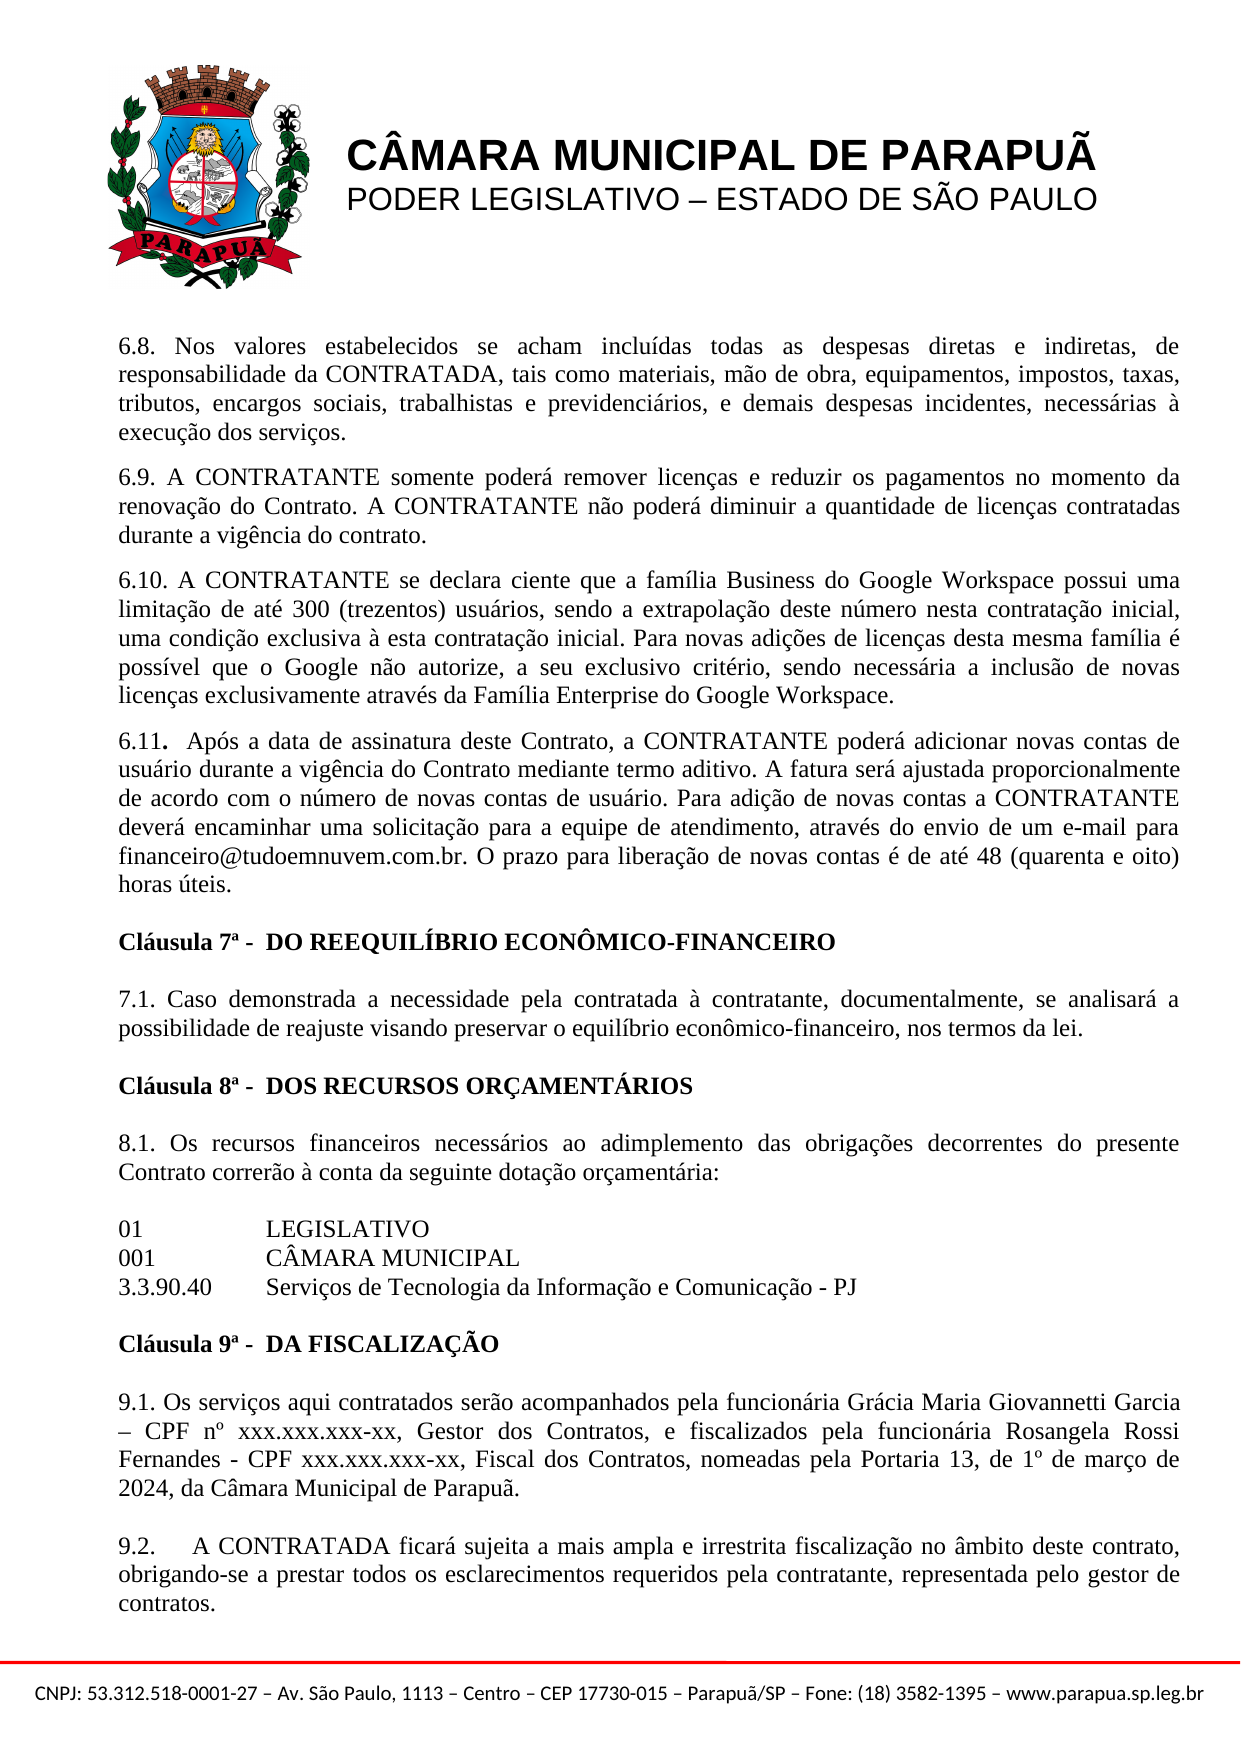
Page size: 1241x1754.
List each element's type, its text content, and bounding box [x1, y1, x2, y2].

text 9.2. A CONTRATADA ficará sujeita a mais ampla e irrestrita fiscalização no âmbito deste contrato, obrigando-se a prestar todos os esclarecimentos requeridos pela contratante, representada pelo gestor de contratos. [118, 1531, 1181, 1617]
text 9.1. Os serviços aqui contratados serão acompanhados pela funcionária Grácia Maria Giovannetti Garcia – CPF nº xxx.xxx.xxx-xx, Gestor dos Contratos, e fiscalizados pela funcionária Rosangela Rossi Fernandes - CPF xxx.xxx.xxx-xx, Fiscal dos Contratos, nomeadas pela Portaria 13, de 1º de março de 2024, da Câmara Municipal de Parapuã. [118, 1387, 1181, 1502]
text 8.1. Os recursos financeiros necessários ao adimplemento das obrigações decorrentes do presente Contrato correrão à conta da seguinte dotação orçamentária: [118, 1128, 1181, 1186]
text 6.9. A CONTRATANTE somente poderá remover licenças e reduzir os pagamentos no momento da renovação do Contrato. A CONTRATANTE não poderá diminuir a quantidade de licenças contratadas durante a vigência do contrato. [118, 462, 1181, 549]
text 001 CÂMARA MUNICIPAL [118, 1243, 1181, 1272]
text 7.1. Caso demonstrada a necessidade pela contratada à contratante, documentalmente, se analisará a possibilidade de reajuste visando preservar o equilíbrio econômico-financeiro, nos termos da lei. [118, 984, 1181, 1042]
text 3.3.90.40 Serviços de Tecnologia da Informação e Comunicação - PJ [118, 1272, 1181, 1301]
text Cláusula 7ª - DO REEQUILÍBRIO ECONÔMICO-FINANCEIRO [118, 927, 1181, 956]
text 01 LEGISLATIVO [118, 1214, 1181, 1243]
text Cláusula 9ª - DA FISCALIZAÇÃO [118, 1329, 1181, 1358]
picture [107, 65, 310, 289]
text 6.10. A CONTRATANTE se declara ciente que a família Business do Google Workspace possui uma limitação de até 300 (trezentos) usuários, sendo a extrapolação deste número nesta contratação inicial, uma condição exclusiva à esta contratação inicial. Para novas adições de licenças desta mesma família é possível que o Google não autorize, a seu exclusivo critério, sendo necessária a inclusão de novas licenças exclusivamente através da Família Enterprise do Google Workspace. [118, 565, 1181, 709]
text 6.11. Após a data de assinatura deste Contrato, a CONTRATANTE poderá adicionar novas contas de usuário durante a vigência do Contrato mediante termo aditivo. A fatura será ajustada proporcionalmente de acordo com o número de novas contas de usuário. Para adição de novas contas a CONTRATANTE deverá encaminhar uma solicitação para a equipe de atendimento, através do envio de um e-mail para financeiro@tudoemnuvem.com.br. O prazo para liberação de novas contas é de até 48 (quarenta e oito) horas úteis. [118, 726, 1181, 898]
text 6.8. Nos valores estabelecidos se acham incluídas todas as despesas diretas e indiretas, de responsabilidade da CONTRATADA, tais como materiais, mão de obra, equipamentos, impostos, taxas, tributos, encargos sociais, trabalhistas e previdenciários, e demais despesas incidentes, necessárias à execução dos serviços. [118, 331, 1181, 446]
text Cláusula 8ª - DOS RECURSOS ORÇAMENTÁRIOS [118, 1071, 1181, 1099]
